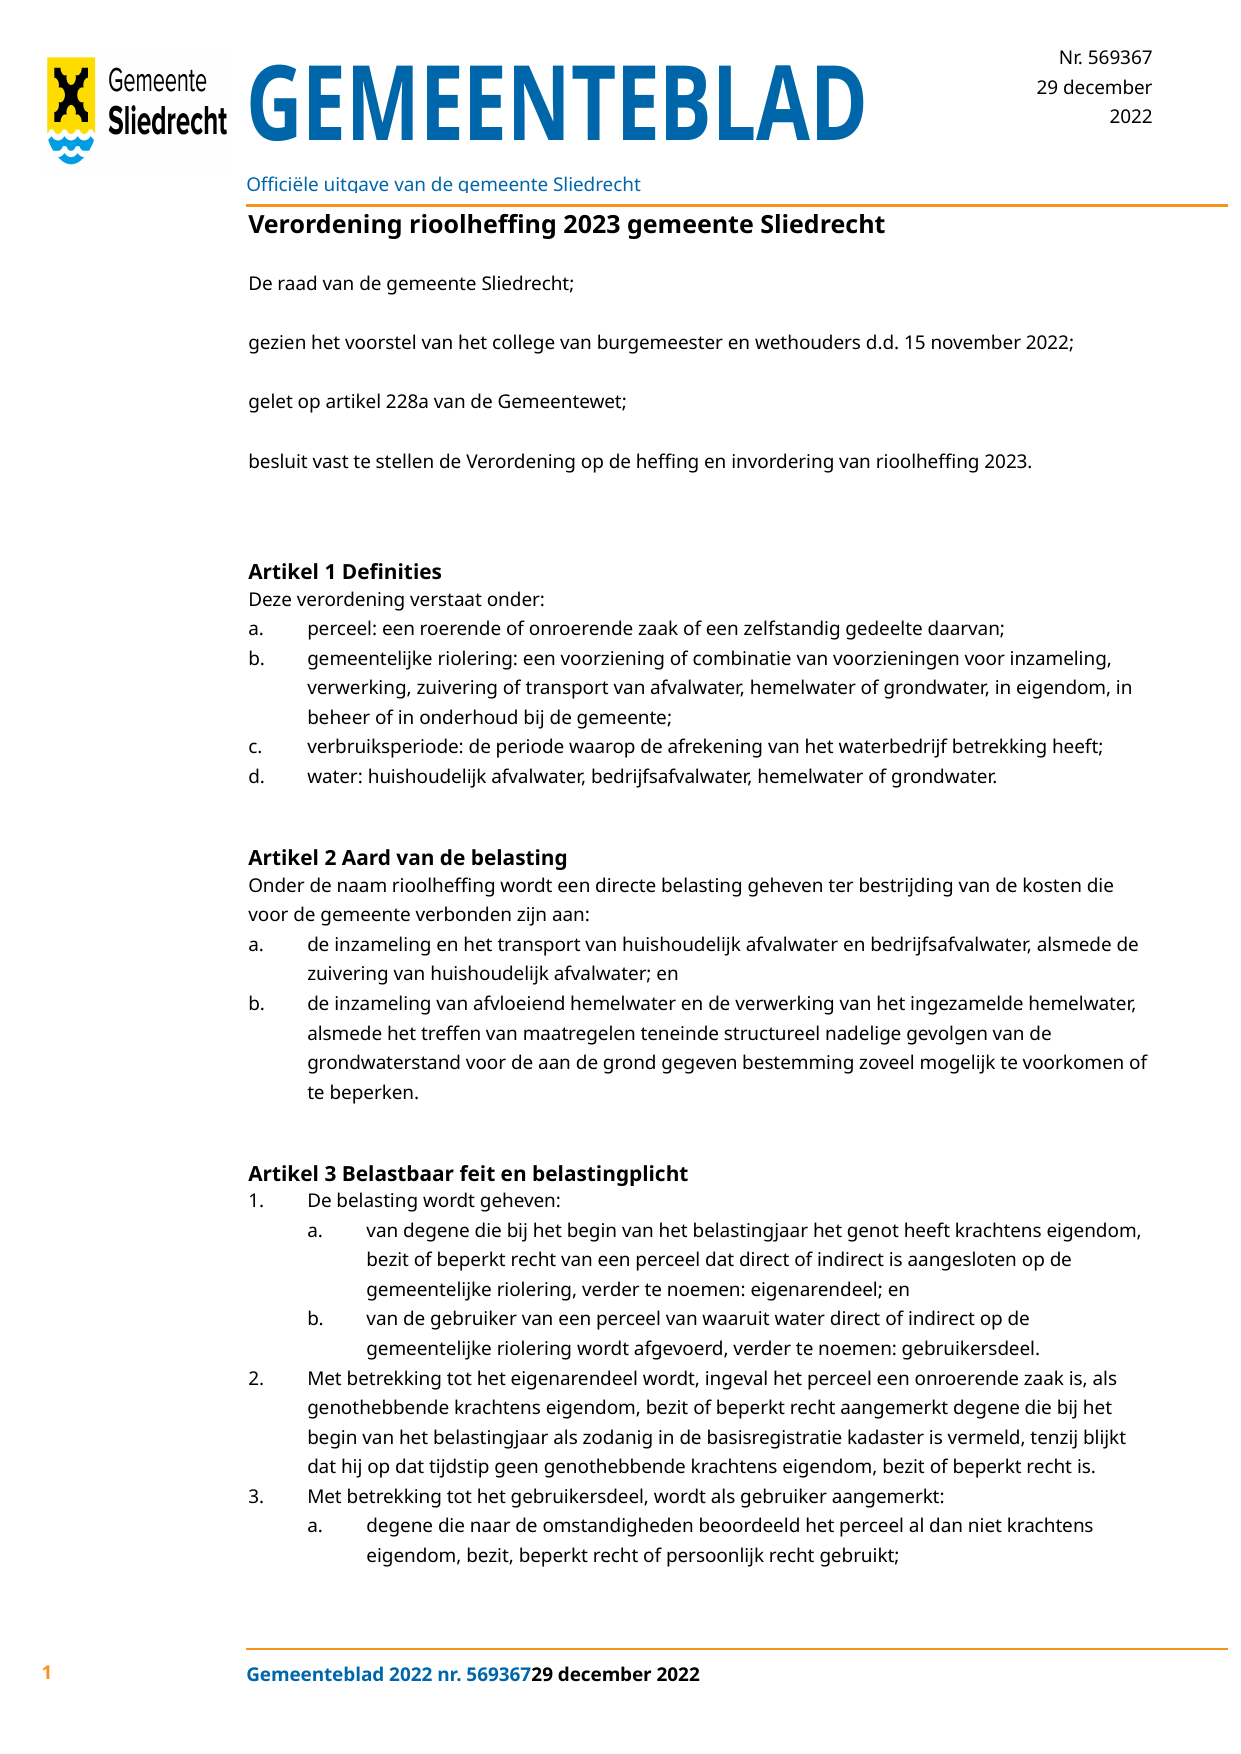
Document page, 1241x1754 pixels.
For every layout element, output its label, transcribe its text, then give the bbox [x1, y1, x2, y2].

text Artikel 3 Belastbaar feit en belastingplicht [248, 1159, 1152, 1187]
list degene die naar de omstandigheden beoordeeld het perceel al dan niet krachtens eigendom, bezit, beperkt recht of persoonlijk recht gebruikt; [307, 1513, 1152, 1568]
text besluit vast te stellen de Verordening op de heffing en invordering van rioolheffing 2023. [248, 448, 1152, 473]
list perceel: een roerende of onroerende zaak of een zelfstandig gedeelte daarvan; [248, 615, 1152, 641]
list de inzameling van afvloeiend hemelwater en de verwerking van het ingezamelde hemelwater, alsmede het treffen van maatregelen teneinde structureel nadelige gevolgen van de grondwaterstand voor de aan de grond gegeven bestemming zoveel mogelijk te voorkomen of te beperken. [248, 990, 1152, 1104]
text Verordening rioolheffing 2023 gemeente Sliedrecht [248, 207, 1152, 241]
text Artikel 2 Aard van de belasting [248, 843, 1152, 872]
text gelet op artikel 228a van de Gemeentewet; [248, 389, 1152, 414]
text gezien het voorstel van het college van burgemeester en wethouders d.d. 15 november 2022; [248, 329, 1152, 355]
list Met betrekking tot het eigenarendeel wordt, ingeval het perceel een onroerende zaak is, als genothebbende krachtens eigendom, bezit of beperkt recht aangemerkt degene die bij het begin van het belastingjaar als zodanig in de basisregistratie kadaster is vermeld, tenzij blijkt dat hij op dat tijdstip geen genothebbende krachtens eigendom, bezit of beperkt recht is. [248, 1365, 1152, 1479]
list de inzameling en het transport van huishoudelijk afvalwater en bedrijfsafvalwater, alsmede de zuivering van huishoudelijk afvalwater; en [248, 931, 1152, 986]
text De raad van de gemeente Sliedrecht; [248, 270, 1152, 296]
list water: huishoudelijk afvalwater, bedrijfsafvalwater, hemelwater of grondwater. [248, 763, 1152, 789]
list verbruiksperiode: de periode waarop de afrekening van het waterbedrijf betrekking heeft; [248, 734, 1152, 759]
text Artikel 1 Definities [248, 557, 1152, 586]
text Deze verordening verstaat onder: [248, 586, 1152, 612]
list Met betrekking tot het gebruikersdeel, wordt als gebruiker aangemerkt: [248, 1483, 1152, 1509]
list gemeentelijke riolering: een voorziening of combinatie van voorzieningen voor inzameling, verwerking, zuivering of transport van afvalwater, hemelwater of grondwater, in eigendom, in beheer of in onderhoud bij de gemeente; [248, 645, 1152, 730]
list van de gebruiker van een perceel van waaruit water direct of indirect op de gemeentelijke riolering wordt afgevoerd, verder te noemen: gebruikersdeel. [307, 1306, 1152, 1361]
text Onder de naam rioolheffing wordt een directe belasting geheven ter bestrijding van de kosten die voor de gemeente verbonden zijn aan: [248, 872, 1152, 927]
list van degene die bij het begin van het belastingjaar het genot heeft krachtens eigendom, bezit of beperkt recht van een perceel dat direct of indirect is aangesloten op de gemeentelijke riolering, verder te noemen: eigenarendeel; en [307, 1217, 1152, 1302]
picture [41, 47, 231, 172]
list De belasting wordt geheven: [248, 1187, 1152, 1213]
